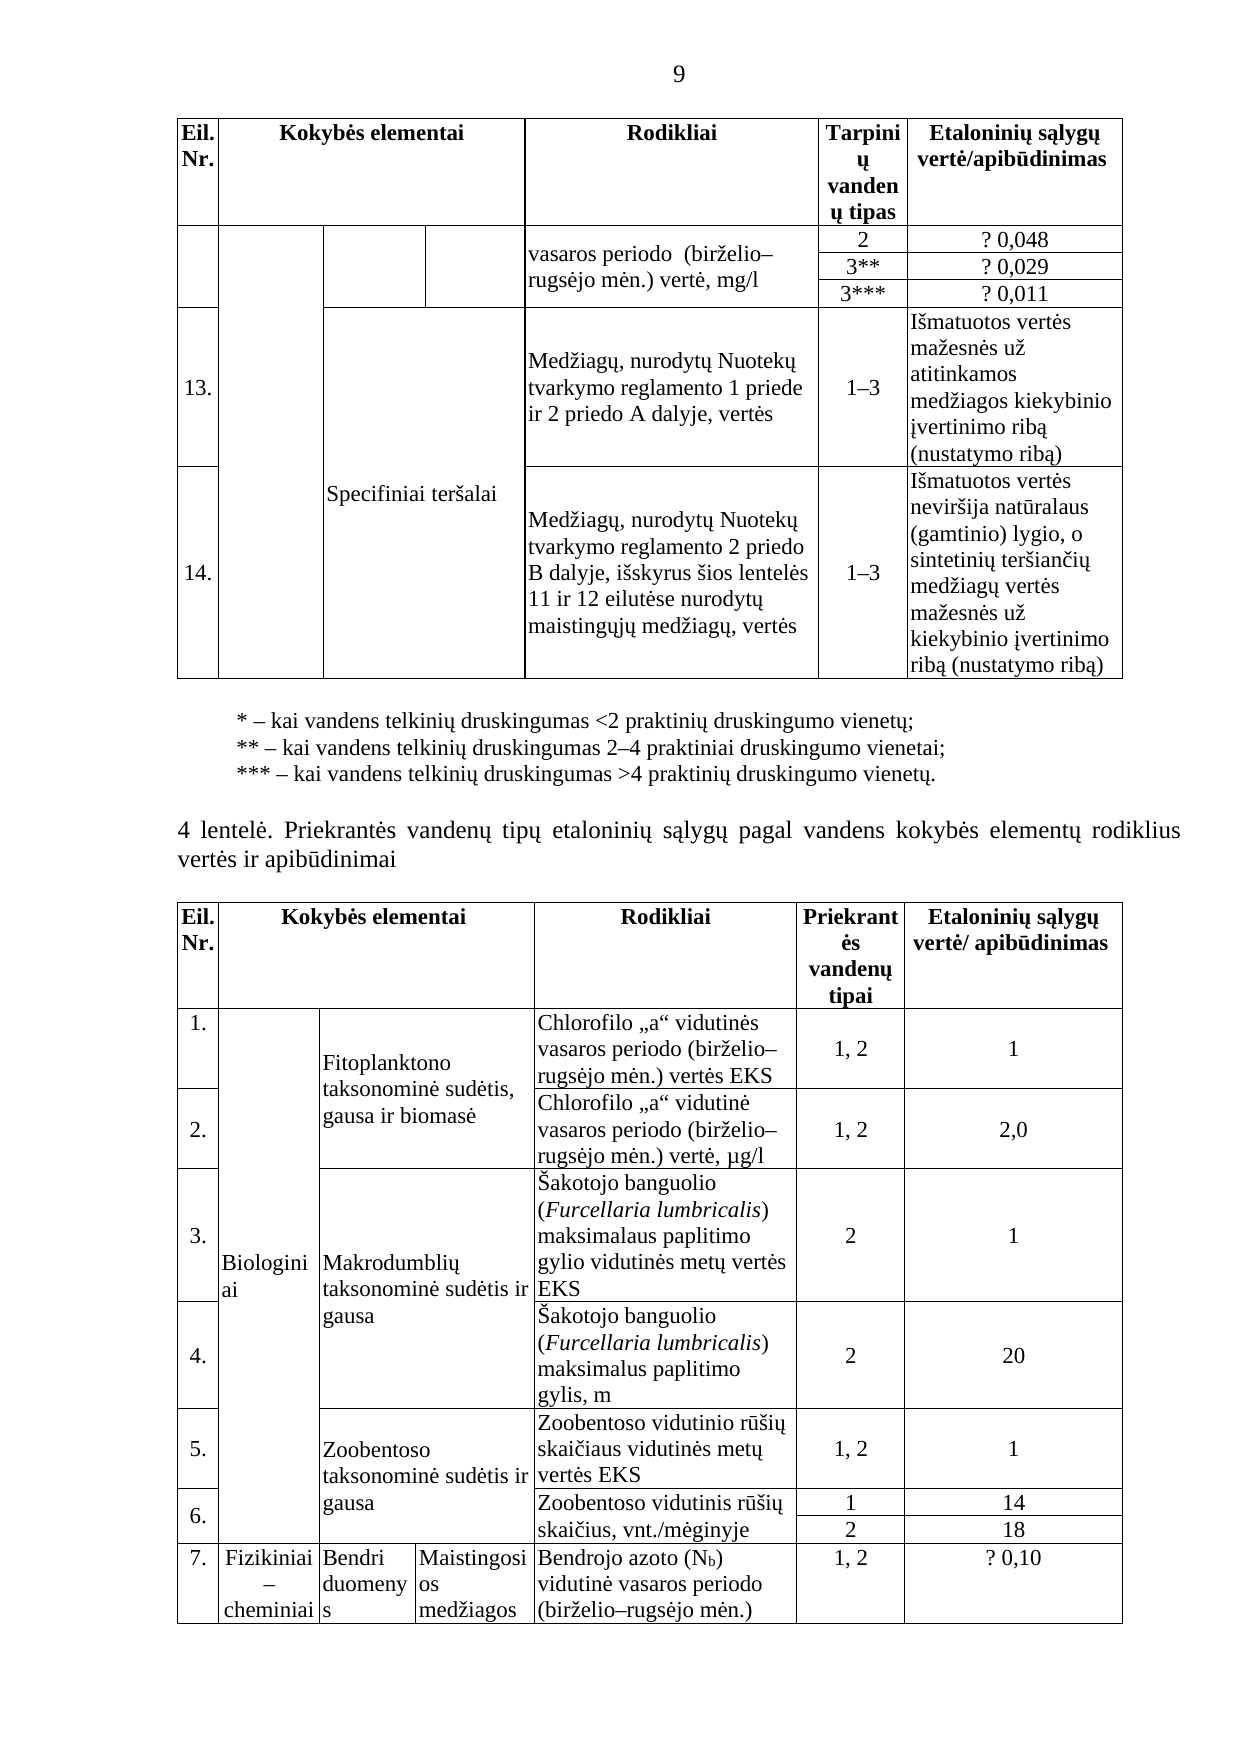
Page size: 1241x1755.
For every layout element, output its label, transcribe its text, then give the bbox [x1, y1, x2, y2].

text *** – kai vandens telkinių druskingumas >4 praktinių druskingumo vienetų. [177, 760, 1181, 787]
table_cell vasaros periodo (birželio–rugsėjo mėn.) vertė, mg/l [526, 226, 818, 307]
table_cell 1 [905, 1169, 1122, 1301]
table_cell 3** [819, 253, 907, 279]
table_cell [178, 226, 218, 307]
table_cell 1–3 [819, 308, 907, 466]
table_cell Šakotojo banguolio (Furcellaria lumbricalis) maksimalaus paplitimo gylio vidutinės metų vertės EKS [535, 1169, 796, 1301]
table_cell [219, 226, 323, 678]
table_cell Makrodumblių taksonominė sudėtis ir gausa [320, 1169, 534, 1408]
table_cell 4. [178, 1302, 218, 1408]
table_cell Bendri duomenys [320, 1544, 415, 1623]
table_cell Medžiagų, nurodytų Nuotekų tvarkymo reglamento 1 priede ir 2 priedo A dalyje, vertės [526, 308, 818, 466]
table_cell 1, 2 [797, 1009, 904, 1088]
table_cell ?<= 0,029 [908, 253, 1122, 279]
table_cell 1 [905, 1009, 1122, 1088]
table_cell 1. [178, 1009, 218, 1088]
table_cell 2 [797, 1302, 904, 1408]
text * – kai vandens telkinių druskingumas <2 praktinių druskingumo vienetų; [177, 708, 1181, 734]
table_cell Chlorofilo „a“ vidutinės vasaros periodo (birželio–rugsėjo mėn.) vertės EKS [535, 1009, 796, 1088]
table_cell 20 [905, 1302, 1122, 1408]
table_cell Specifiniai teršalai [324, 308, 524, 678]
table_cell 14 [905, 1489, 1122, 1515]
table_cell 1, 2 [797, 1544, 904, 1623]
table_cell 7. [178, 1544, 218, 1623]
table_cell Biologiniai [219, 1009, 319, 1542]
table_cell 5. [178, 1409, 218, 1488]
table_cell 18 [905, 1516, 1122, 1542]
table_cell Išmatuotos vertės mažesnės už atitinkamos medžiagos kiekybinio įvertinimo ribą (nustatymo ribą) [908, 308, 1122, 466]
table_header Tarpinių vandenų tipas [819, 119, 907, 224]
table_cell Zoobentoso taksonominė sudėtis ir gausa [320, 1409, 534, 1542]
table_cell Zoobentoso vidutinis rūšių skaičius, vnt./mėginyje [535, 1489, 796, 1542]
table_cell [426, 226, 524, 307]
table_header Kokybės elementai [219, 903, 534, 1008]
table_cell ?<= 0,10 [905, 1544, 1122, 1623]
table_cell Zoobentoso vidutinio rūšių skaičiaus vidutinės metų vertės EKS [535, 1409, 796, 1488]
table_cell 1, 2 [797, 1089, 904, 1168]
table_cell Fitoplanktono taksonominė sudėtis, gausa ir biomasė [320, 1009, 534, 1168]
table_cell ?<= 0,011 [908, 280, 1122, 307]
table_cell 1 [797, 1489, 904, 1515]
table_header Eil. Nr. [178, 119, 218, 224]
table_cell Maistingosios medžiagos [416, 1544, 534, 1623]
table_cell 13. [178, 308, 218, 466]
table_header Rodikliai [535, 903, 796, 1008]
table_cell 2 [797, 1516, 904, 1542]
text ** – kai vandens telkinių druskingumas 2–4 praktiniai druskingumo vienetai; [177, 734, 1181, 760]
table_cell 2. [178, 1089, 218, 1168]
table_header Priekrantės vandenų tipai [797, 903, 904, 1008]
table_header Kokybės elementai [219, 119, 524, 224]
table_header Rodikliai [526, 119, 818, 224]
table_cell ?<= 0,048 [908, 226, 1122, 252]
table_cell 14. [178, 467, 218, 678]
table_cell Šakotojo banguolio (Furcellaria lumbricalis) maksimalus paplitimo gylis, m [535, 1302, 796, 1408]
table_cell Bendrojo azoto (Nb) vidutinė vasaros periodo (birželio–rugsėjo mėn.) [535, 1544, 796, 1623]
table_cell Medžiagų, nurodytų Nuotekų tvarkymo reglamento 2 priedo B dalyje, išskyrus šios lentelės 11 ir 12 eilutėse nurodytų maistingųjų medžiagų, vertės [526, 467, 818, 678]
table_cell 6. [178, 1489, 218, 1542]
table_header Etaloninių sąlygų vertė/ apibūdinimas [905, 903, 1122, 1008]
table_cell 2,0 [905, 1089, 1122, 1168]
table_cell Fizikiniai–cheminiai [219, 1544, 319, 1623]
table_cell 1, 2 [797, 1409, 904, 1488]
table_cell 2 [819, 226, 907, 252]
table_cell Išmatuotos vertės neviršija natūralaus (gamtinio) lygio, o sintetinių teršiančių medžiagų vertės mažesnės už kiekybinio įvertinimo ribą (nustatymo ribą) [908, 467, 1122, 678]
table_cell 1–3 [819, 467, 907, 678]
table_header Etaloninių sąlygų vertė/apibūdinimas [908, 119, 1122, 224]
table_cell Chlorofilo „a“ vidutinė vasaros periodo (birželio–rugsėjo mėn.) vertė, miuµg/l [535, 1089, 796, 1168]
table_cell 3. [178, 1169, 218, 1301]
table_cell 3*** [819, 280, 907, 307]
table_cell 1 [905, 1409, 1122, 1488]
table_cell 2 [797, 1169, 904, 1301]
text 4 lentelė. Priekrantės vandenų tipų etaloninių sąlygų pagal vandens kokybės elementų rodiklius vertės ir apibūdinimai [177, 815, 1181, 873]
table_header Eil. Nr. [178, 903, 218, 1008]
table_cell [324, 226, 425, 307]
